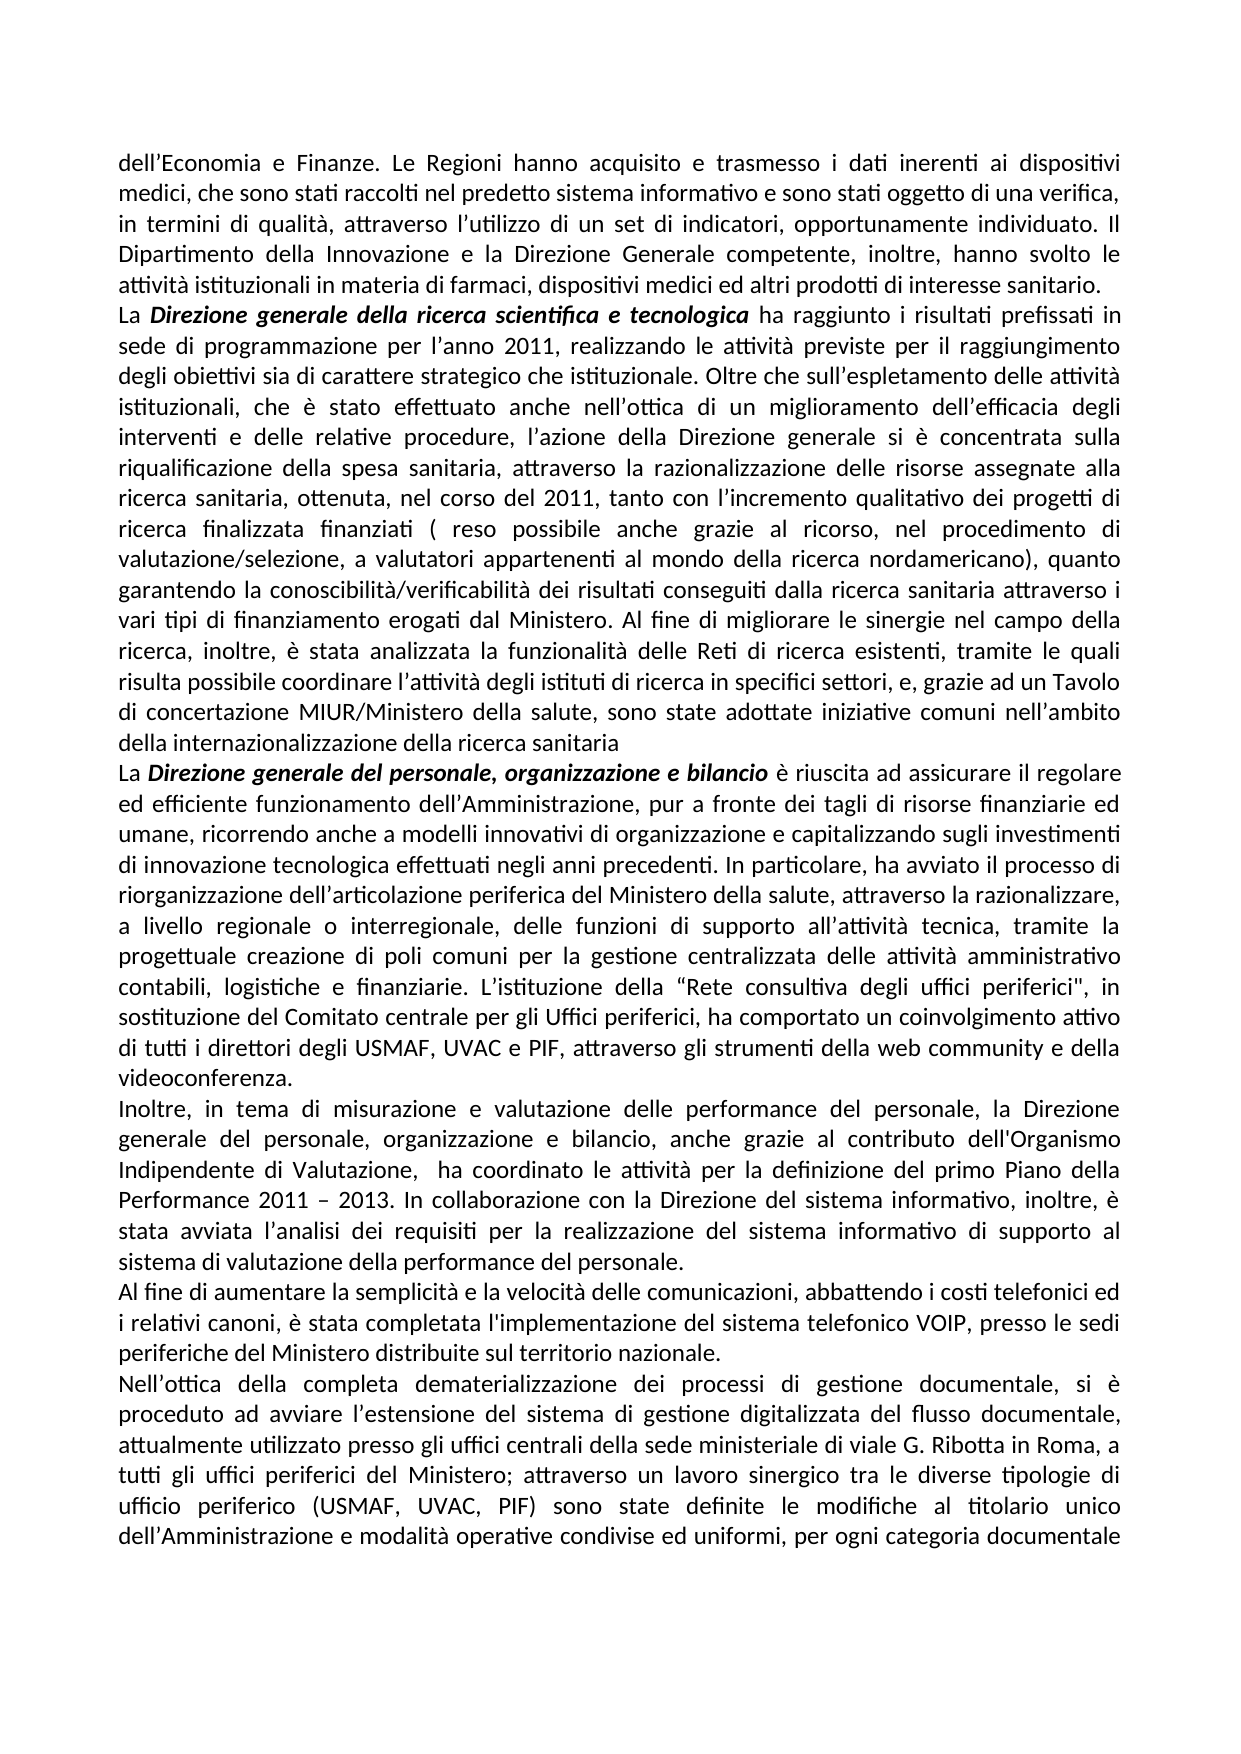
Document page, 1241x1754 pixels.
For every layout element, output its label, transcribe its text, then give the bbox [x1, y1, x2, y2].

text dell’Economia e Finanze. Le Regioni hanno acquisito e trasmesso i dati inerenti ai dispositivi medici, che sono stati raccolti nel predetto sistema informativo e sono stati oggetto di una verifica, in termini di qualità, attraverso l’utilizzo di un set di indicatori, opportunamente individuato. Il Dipartimento della Innovazione e la Direzione Generale competente, inoltre, hanno svolto le attività istituzionali in materia di farmaci, dispositivi medici ed altri prodotti di interesse sanitario. [118, 147, 1122, 299]
text Nell’ottica della completa dematerializzazione dei processi di gestione documentale, si è proceduto ad avviare l’estensione del sistema di gestione digitalizzata del flusso documentale, attualmente utilizzato presso gli uffici centrali della sede ministeriale di viale G. Ribotta in Roma, a tutti gli uffici periferici del Ministero; attraverso un lavoro sinergico tra le diverse tipologie di ufficio periferico (USMAF, UVAC, PIF) sono state definite le modifiche al titolario unico dell’Amministrazione e modalità operative condivise ed uniformi, per ogni categoria documentale [118, 1368, 1122, 1551]
text La Direzione generale del personale, organizzazione e bilancio è riuscita ad assicurare il regolare ed efficiente funzionamento dell’Amministrazione, pur a fronte dei tagli di risorse finanziarie ed umane, ricorrendo anche a modelli innovativi di organizzazione e capitalizzando sugli investimenti di innovazione tecnologica effettuati negli anni precedenti. In particolare, ha avviato il processo di riorganizzazione dell’articolazione periferica del Ministero della salute, attraverso la razionalizzare, a livello regionale o interregionale, delle funzioni di supporto all’attività tecnica, tramite la progettuale creazione di poli comuni per la gestione centralizzata delle attività amministrativo contabili, logistiche e finanziarie. L’istituzione della “Rete consultiva degli uffici periferici", in sostituzione del Comitato centrale per gli Uffici periferici, ha comportato un coinvolgimento attivo di tutti i direttori degli USMAF, UVAC e PIF, attraverso gli strumenti della web community e della videoconferenza. [118, 757, 1122, 1093]
text Al fine di aumentare la semplicità e la velocità delle comunicazioni, abbattendo i costi telefonici ed i relativi canoni, è stata completata l'implementazione del sistema telefonico VOIP, presso le sedi periferiche del Ministero distribuite sul territorio nazionale. [118, 1276, 1122, 1368]
text La Direzione generale della ricerca scientifica e tecnologica ha raggiunto i risultati prefissati in sede di programmazione per l’anno 2011, realizzando le attività previste per il raggiungimento degli obiettivi sia di carattere strategico che istituzionale. Oltre che sull’espletamento delle attività istituzionali, che è stato effettuato anche nell’ottica di un miglioramento dell’efficacia degli interventi e delle relative procedure, l’azione della Direzione generale si è concentrata sulla riqualificazione della spesa sanitaria, attraverso la razionalizzazione delle risorse assegnate alla ricerca sanitaria, ottenuta, nel corso del 2011, tanto con l’incremento qualitativo dei progetti di ricerca finalizzata finanziati ( reso possibile anche grazie al ricorso, nel procedimento di valutazione/selezione, a valutatori appartenenti al mondo della ricerca nordamericano), quanto garantendo la conoscibilità/verificabilità dei risultati conseguiti dalla ricerca sanitaria attraverso i vari tipi di finanziamento erogati dal Ministero. Al fine di migliorare le sinergie nel campo della ricerca, inoltre, è stata analizzata la funzionalità delle Reti di ricerca esistenti, tramite le quali risulta possibile coordinare l’attività degli istituti di ricerca in specifici settori, e, grazie ad un Tavolo di concertazione MIUR/Ministero della salute, sono state adottate iniziative comuni nell’ambito della internazionalizzazione della ricerca sanitaria [118, 299, 1122, 757]
text Inoltre, in tema di misurazione e valutazione delle performance del personale, la Direzione generale del personale, organizzazione e bilancio, anche grazie al contributo dell'Organismo Indipendente di Valutazione, ha coordinato le attività per la definizione del primo Piano della Performance 2011 – 2013. In collaborazione con la Direzione del sistema informativo, inoltre, è stata avviata l’analisi dei requisiti per la realizzazione del sistema informativo di supporto al sistema di valutazione della performance del personale. [118, 1093, 1122, 1276]
